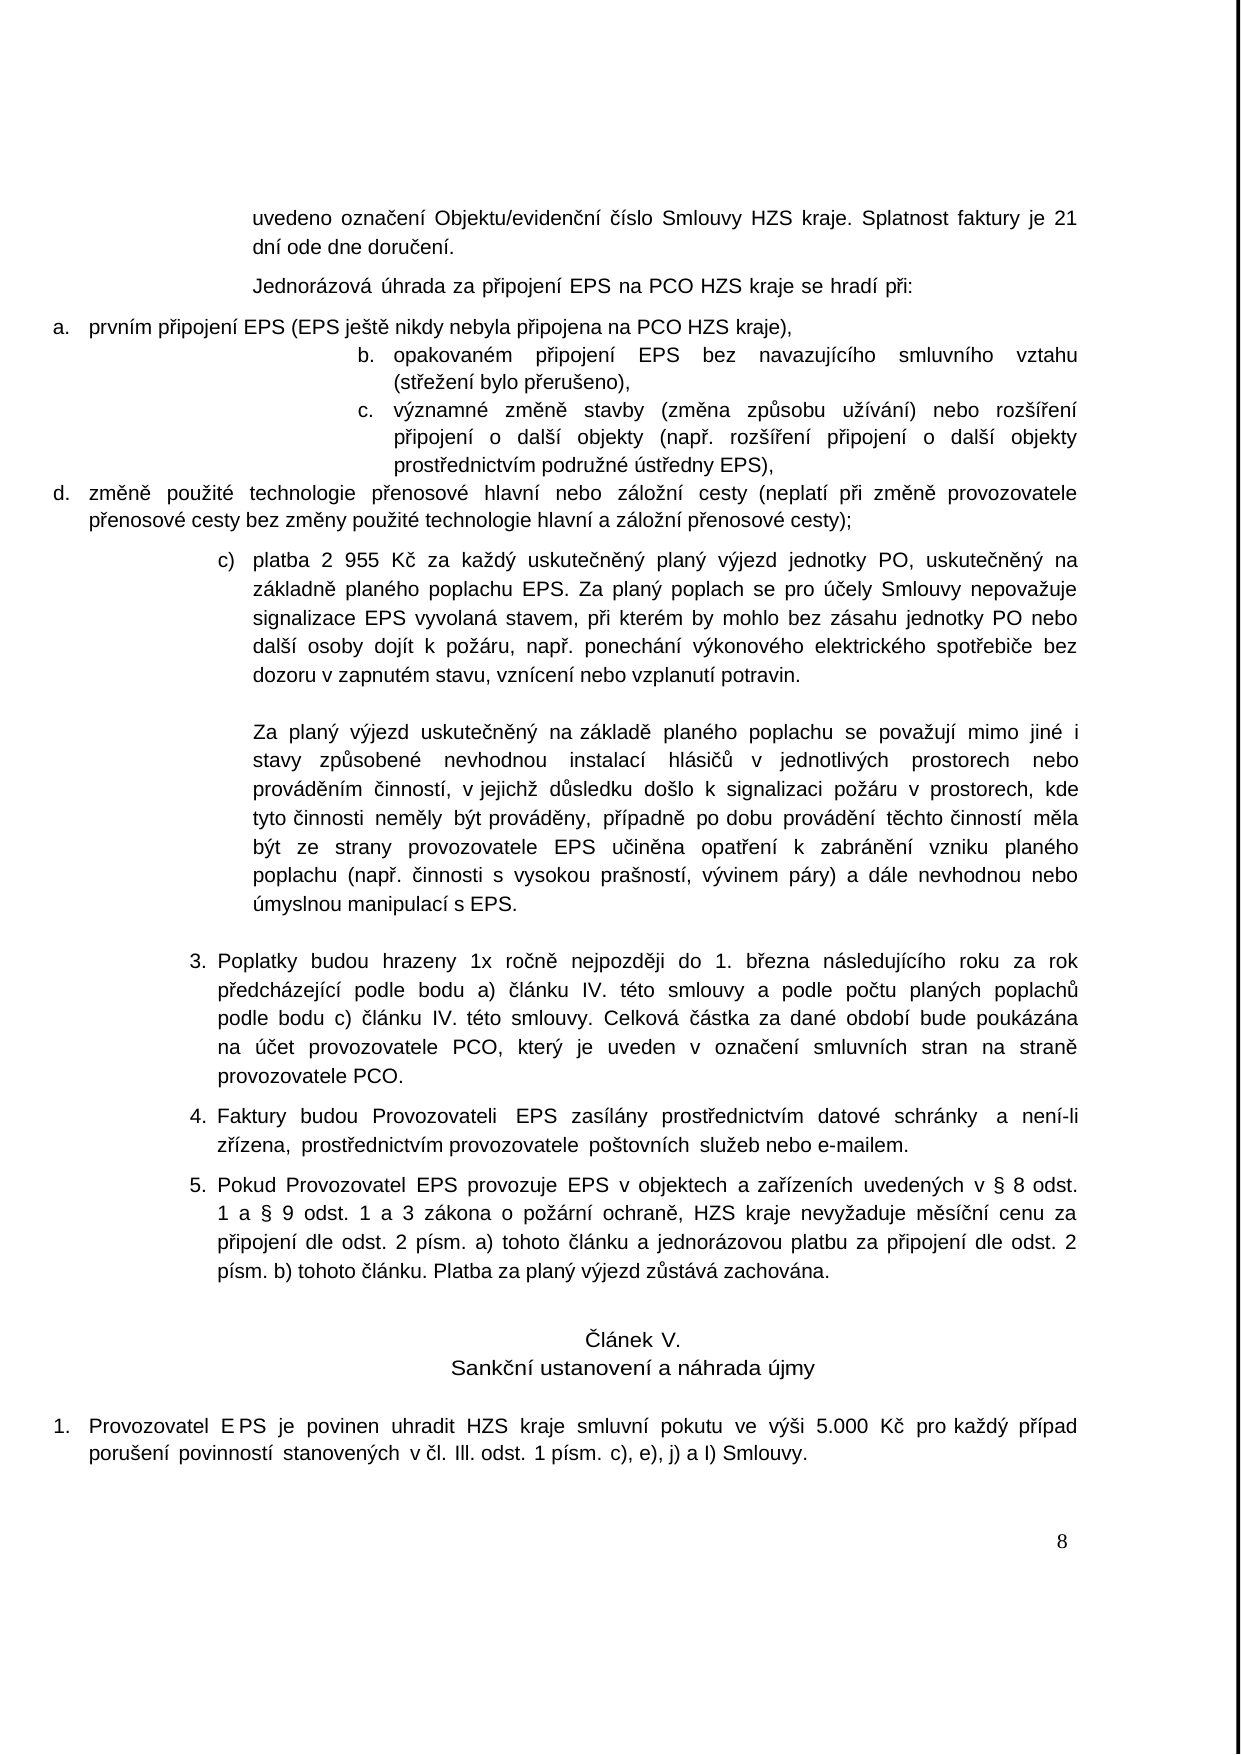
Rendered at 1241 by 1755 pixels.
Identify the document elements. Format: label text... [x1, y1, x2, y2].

list prvním připojení EPS (EPS ještě nikdy nebyla připojena na PCO HZS kraje), [53, 314, 1077, 338]
text Za planý výjezd uskutečněný na základě planého poplachu se považují mimo jiné i stavy způsobené nevhodnou instalací hlásičů v jednotlivých prostorech nebo prováděním činností, v jejichž důsledku došlo k signalizaci požáru v prostorech, kde tyto činnosti neměly být prováděny, případně po dobu provádění těchto činností měla být ze strany provozovatele EPS učiněna opatření k zabránění vzniku planého poplachu (např. činnosti s vysokou prašností, vývinem páry) a dále nevhodnou nebo úmyslnou manipulací s EPS. [253, 719, 1079, 916]
list Provozovatel EPS je povinen uhradit HZS kraje smluvní pokutu ve výši 5.000 Kč pro každý případ porušení povinností stanovených v čl. Ill. odst. 1 písm. c), e), j) a I) Smlouvy. [53, 1414, 1078, 1465]
list opakovaném připojení EPS bez navazujícího smluvního vztahu (střežení bylo přerušeno), [357, 343, 1078, 394]
list platba 2 955 Kč za každý uskutečněný planý výjezd jednotky PO, uskutečněný na základně planého poplachu EPS. Za planý poplach se pro účely Smlouvy nepovažuje signalizace EPS vyvolaná stavem, při kterém by mohlo bez zásahu jednotky PO nebo další osoby dojít k požáru, např. ponechání výkonového elektrického spotřebiče bez dozoru v zapnutém stavu, vznícení nebo vzplanutí potravin. [218, 548, 1079, 687]
text uvedeno označení Objektu/evidenční číslo Smlouvy HZS kraje. Splatnost faktury je 21 dní ode dne doručení. [252, 206, 1078, 258]
list významné změně stavby (změna způsobu užívání) nebo rozšíření připojení o další objekty (např. rozšíření připojení o další objekty prostřednictvím podružné ústředny EPS), [358, 398, 1078, 477]
list Pokud Provozovatel EPS provozuje EPS v objektech a zařízeních uvedených v § 8 odst. 1 a § 9 odst. 1 a 3 zákona o požární ochraně, HZS kraje nevyžaduje měsíční cenu za připojení dle odst. 2 písm. a) tohoto článku a jednorázovou platbu za připojení dle odst. 2 písm. b) tohoto článku. Platba za planý výjezd zůstává zachována. [189, 1172, 1079, 1283]
list změně použité technologie přenosové hlavní nebo záložní cesty (neplatí při změně provozovatele přenosové cesty bez změny použité technologie hlavní a záložní přenosové cesty); [53, 481, 1078, 532]
text Článek V. [156, 1328, 1110, 1352]
text Sankční ustanovení a náhrada újmy [156, 1356, 1109, 1380]
text Jednorázová úhrada za připojení EPS na PCO HZS kraje se hradí při: [252, 274, 1123, 298]
list Faktury budou Provozovateli EPS zasílány prostřednictvím datové schránky a není-li zřízena, prostřednictvím provozovatele poštovních služeb nebo e-mailem. [189, 1104, 1078, 1157]
list Poplatky budou hrazeny 1x ročně nejpozději do 1. března následujícího roku za rok předcházející podle bodu a) článku IV. této smlouvy a podle počtu planých poplachů podle bodu c) článku IV. této smlouvy. Celková částka za dané období bude poukázána na účet provozovatele PCO, který je uveden v označení smluvních stran na straně provozovatele PCO. [189, 949, 1079, 1088]
